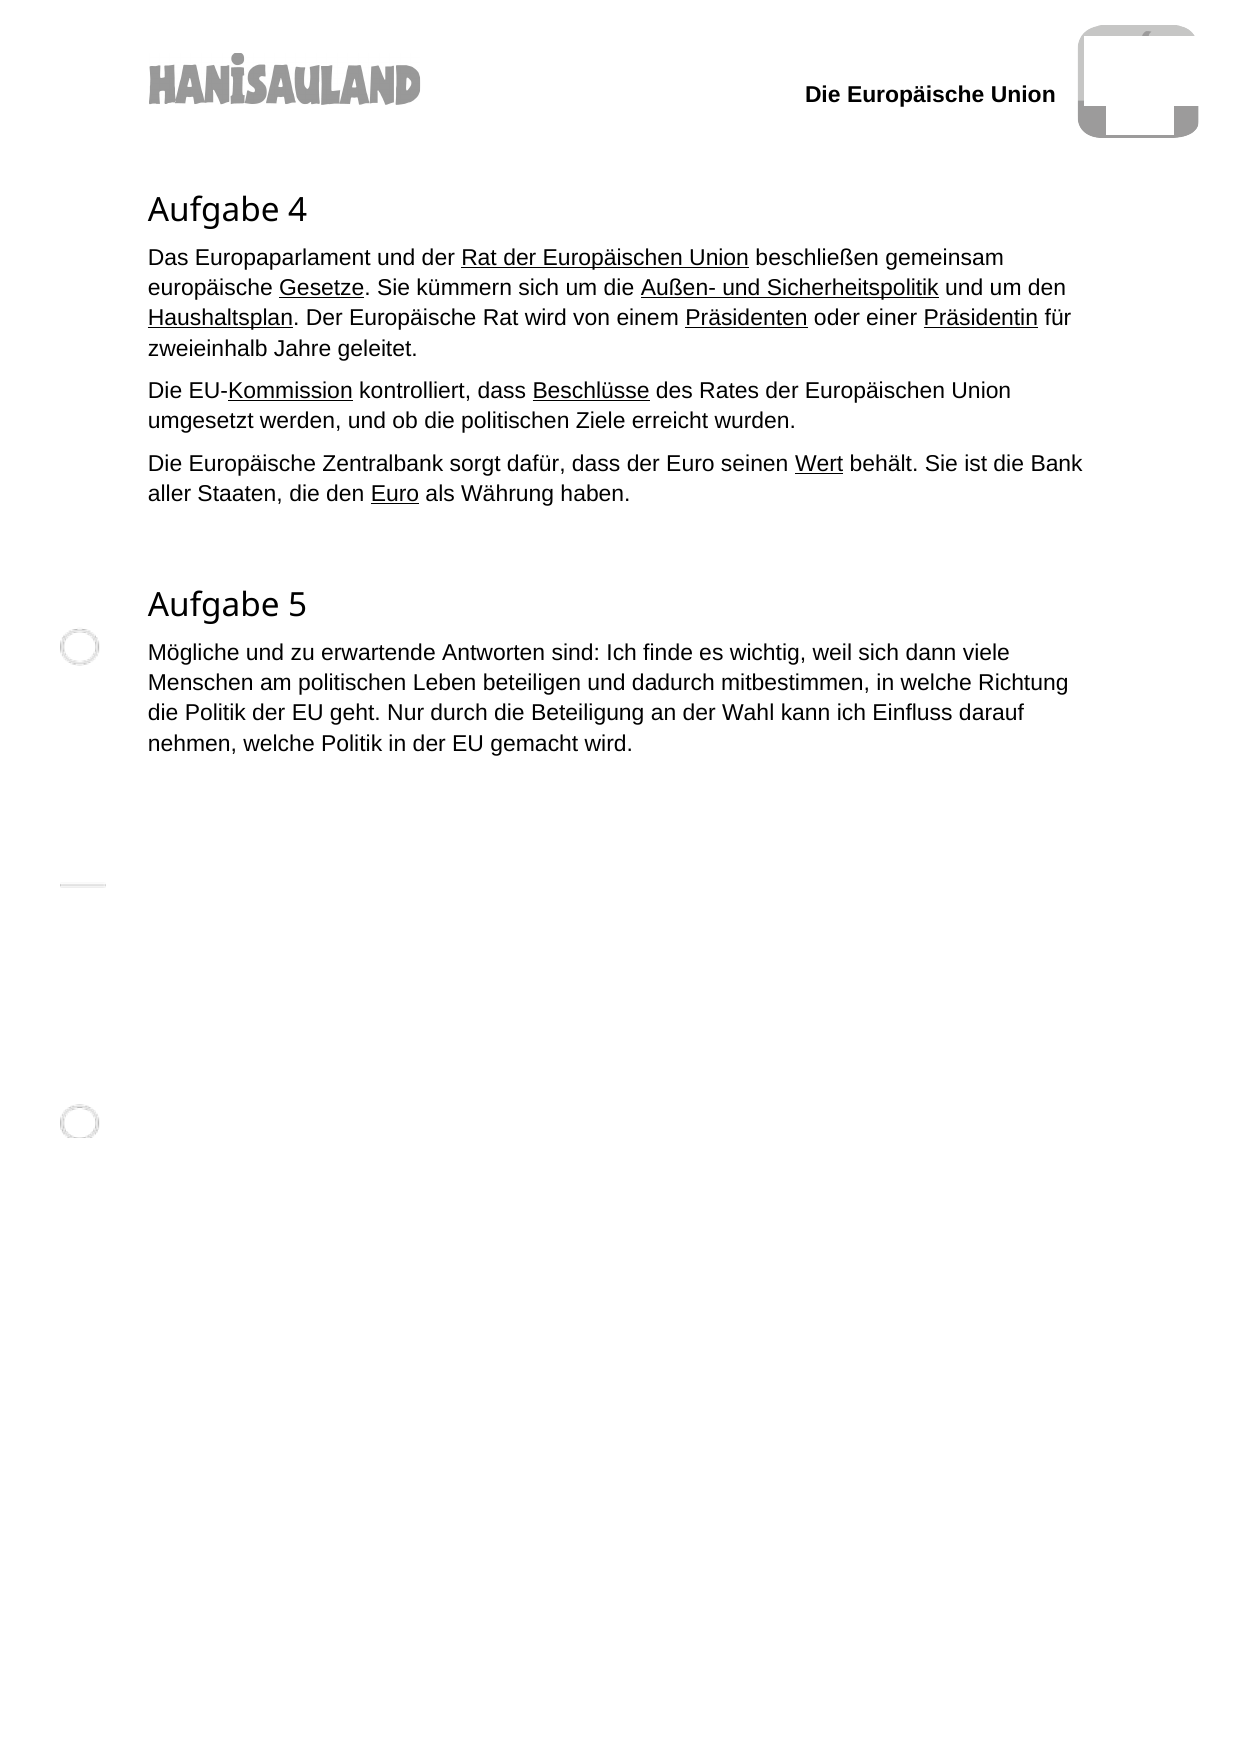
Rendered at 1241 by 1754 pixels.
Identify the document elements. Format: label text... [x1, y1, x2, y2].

text Die EU-Kommission kontrolliert, dass Beschlüsse des Rates der Europäischen Union umgesetzt werden, und ob die politischen Ziele erreicht wurden. [148, 377, 1093, 434]
text Mögliche und zu erwartende Antworten sind: Ich finde es wichtig, weil sich dann viele Menschen am politischen Leben beteiligen und dadurch mitbestimmen, in welche Richtung die Politik der EU geht. Nur durch die Beteiligung an der Wahl kann ich Einfluss darauf nehmen, welche Politik in der EU gemacht wird. [148, 639, 1093, 756]
text Die Europäische Zentralbank sorgt dafür, dass der Euro seinen Wert behält. Sie ist die Bank aller Staaten, die den Euro als Währung haben. [148, 450, 1093, 507]
text Das Europaparlament und der Rat der Europäischen Union beschließen gemeinsam europäische Gesetze. Sie kümmern sich um die Außen- und Sicherheitspolitik und um den Haushaltsplan. Der Europäische Rat wird von einem Präsidenten oder einer Präsidentin für zweieinhalb Jahre geleitet. [148, 244, 1093, 361]
text Aufgabe 4 [148, 186, 1093, 231]
text Aufgabe 5 [148, 581, 1093, 626]
